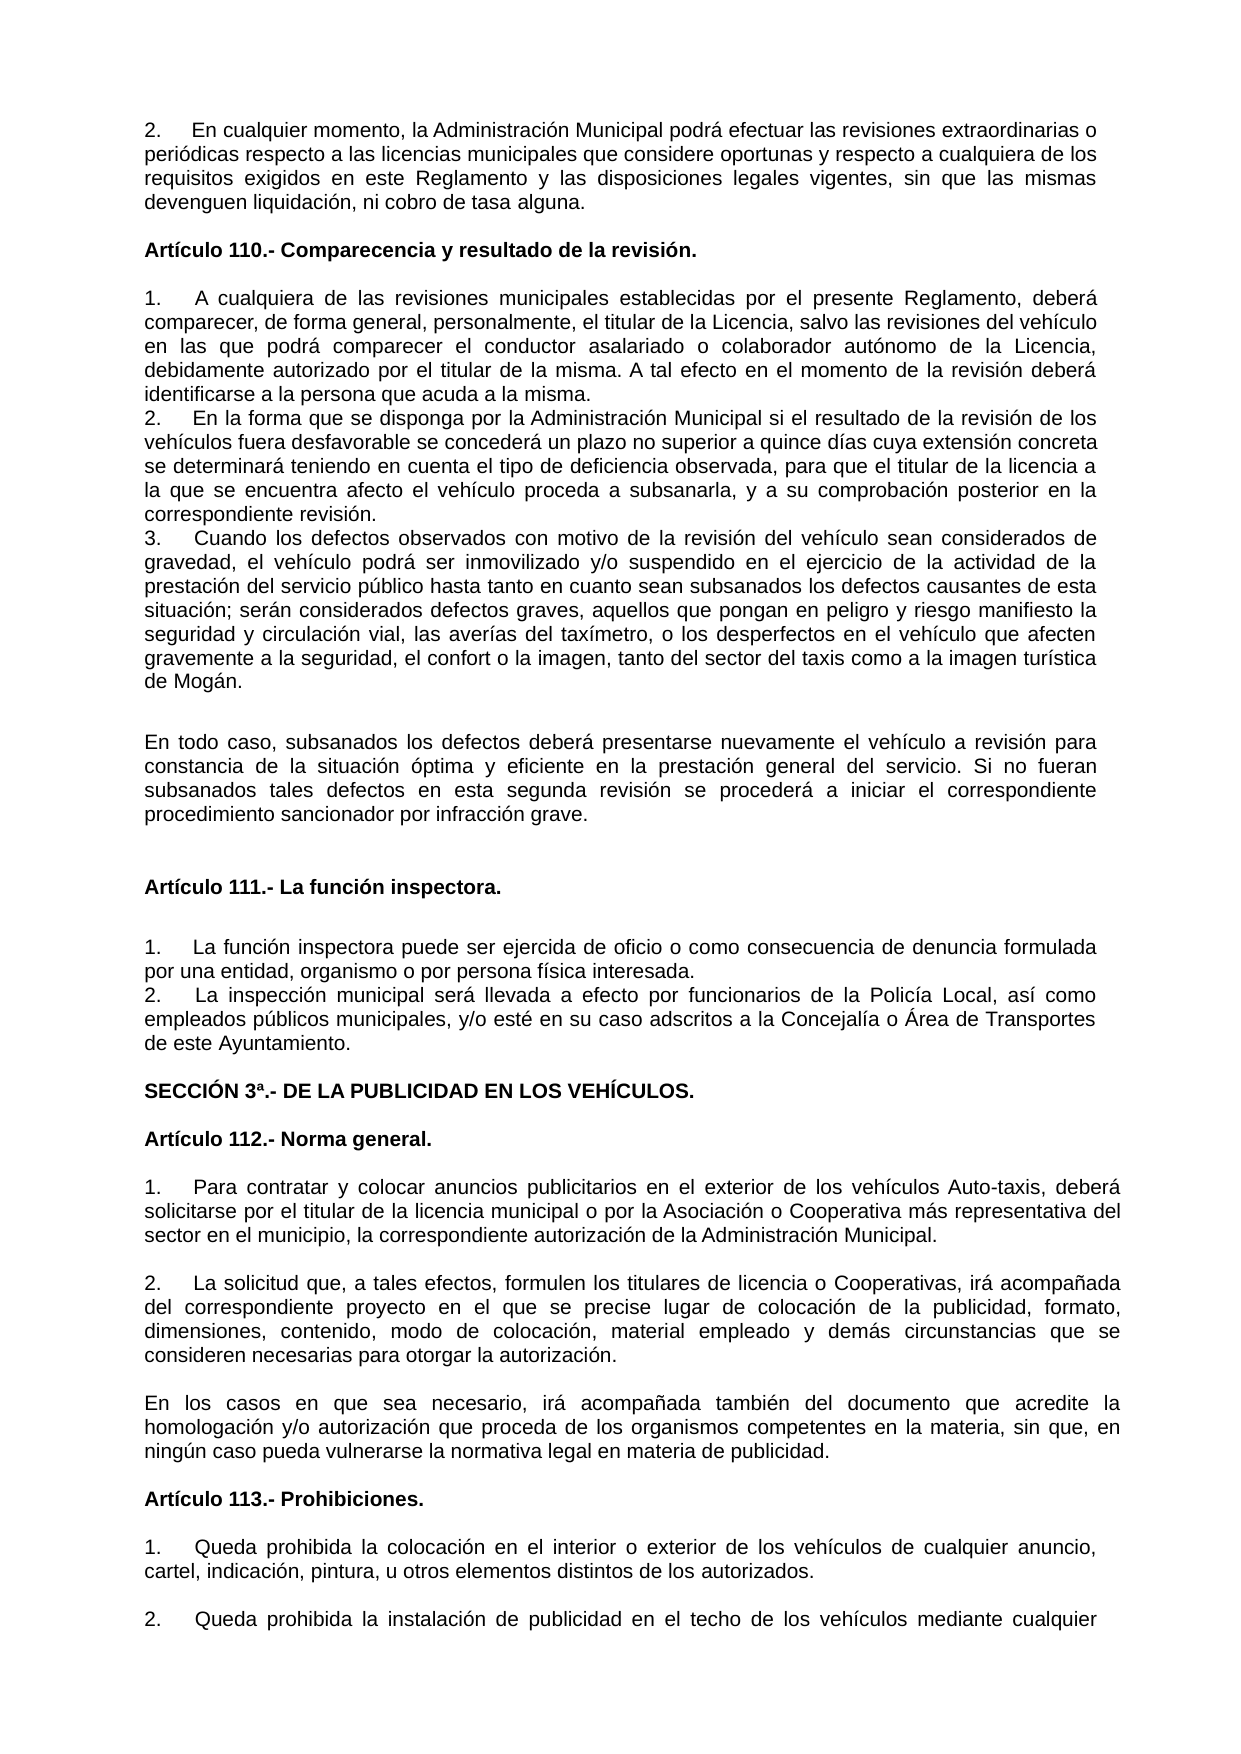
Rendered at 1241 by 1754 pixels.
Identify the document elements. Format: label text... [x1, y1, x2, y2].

list En cualquier momento, la Administración Municipal podrá efectuar las revisiones extraordinarias o periódicas respecto a las licencias municipales que considere oportunas y respecto a cualquiera de los requisitos exigidos en este Reglamento y las disposiciones legales vigentes, sin que las mismas devenguen liquidación, ni cobro de tasa alguna. [144, 118, 1098, 214]
list Artículo 113.- Prohibiciones. [144, 1487, 1122, 1511]
list Queda prohibida la instalación de publicidad en el techo de los vehículos mediante cualquier [144, 1607, 1098, 1631]
list Cuando los defectos observados con motivo de la revisión del vehículo sean considerados de gravedad, el vehículo podrá ser inmovilizado y/o suspendido en el ejercicio de la actividad de la prestación del servicio público hasta tanto en cuanto sean subsanados los defectos causantes de esta situación; serán considerados defectos graves, aquellos que pongan en peligro y riesgo manifiesto la seguridad y circulación vial, las averías del taxímetro, o los desperfectos en el vehículo que afecten gravemente a la seguridad, el confort o la imagen, tanto del sector del taxis como a la imagen turística de Mogán. [144, 526, 1098, 693]
text En todo caso, subsanados los defectos deberá presentarse nuevamente el vehículo a revisión para constancia de la situación óptima y eficiente en la prestación general del servicio. Si no fueran subsanados tales defectos en esta segunda revisión se procederá a iniciar el correspondiente procedimiento sancionador por infracción grave. [144, 730, 1098, 826]
list La inspección municipal será llevada a efecto por funcionarios de la Policía Local, así como empleados públicos municipales, y/o esté en su caso adscritos a la Concejalía o Área de Transportes de este Ayuntamiento. [144, 983, 1098, 1055]
list A cualquiera de las revisiones municipales establecidas por el presente Reglamento, deberá comparecer, de forma general, personalmente, el titular de la Licencia, salvo las revisiones del vehículo en las que podrá comparecer el conductor asalariado o colaborador autónomo de la Licencia, debidamente autorizado por el titular de la misma. A tal efecto en el momento de la revisión deberá identificarse a la persona que acuda a la misma. [144, 286, 1098, 406]
list En la forma que se disponga por la Administración Municipal si el resultado de la revisión de los vehículos fuera desfavorable se concederá un plazo no superior a quince días cuya extensión concreta se determinará teniendo en cuenta el tipo de deficiencia observada, para que el titular de la licencia a la que se encuentra afecto el vehículo proceda a subsanarla, y a su comprobación posterior en la correspondiente revisión. [144, 406, 1098, 526]
list Queda prohibida la colocación en el interior o exterior de los vehículos de cualquier anuncio, cartel, indicación, pintura, u otros elementos distintos de los autorizados. [144, 1535, 1099, 1583]
list Artículo 110.- Comparecencia y resultado de la revisión. [144, 238, 1098, 262]
list SECCIÓN 3ª.- DE LA PUBLICIDAD EN LOS VEHÍCULOS. [144, 1079, 1098, 1103]
text Artículo 112.- Norma general. [144, 1127, 1122, 1151]
list La función inspectora puede ser ejercida de oficio o como consecuencia de denuncia formulada por una entidad, organismo o por persona física interesada. [144, 935, 1098, 983]
text Artículo 111.- La función inspectora. [144, 874, 1098, 898]
list En los casos en que sea necesario, irá acompañada también del documento que acredite la homologación y/o autorización que proceda de los organismos competentes en la materia, sin que, en ningún caso pueda vulnerarse la normativa legal en materia de publicidad. [144, 1391, 1122, 1463]
list La solicitud que, a tales efectos, formulen los titulares de licencia o Cooperativas, irá acompañada del correspondiente proyecto en el que se precise lugar de colocación de la publicidad, formato, dimensiones, contenido, modo de colocación, material empleado y demás circunstancias que se consideren necesarias para otorgar la autorización. [144, 1271, 1122, 1367]
list Para contratar y colocar anuncios publicitarios en el exterior de los vehículos Auto-taxis, deberá solicitarse por el titular de la licencia municipal o por la Asociación o Cooperativa más representativa del sector en el municipio, la correspondiente autorización de la Administración Municipal. [144, 1175, 1122, 1247]
